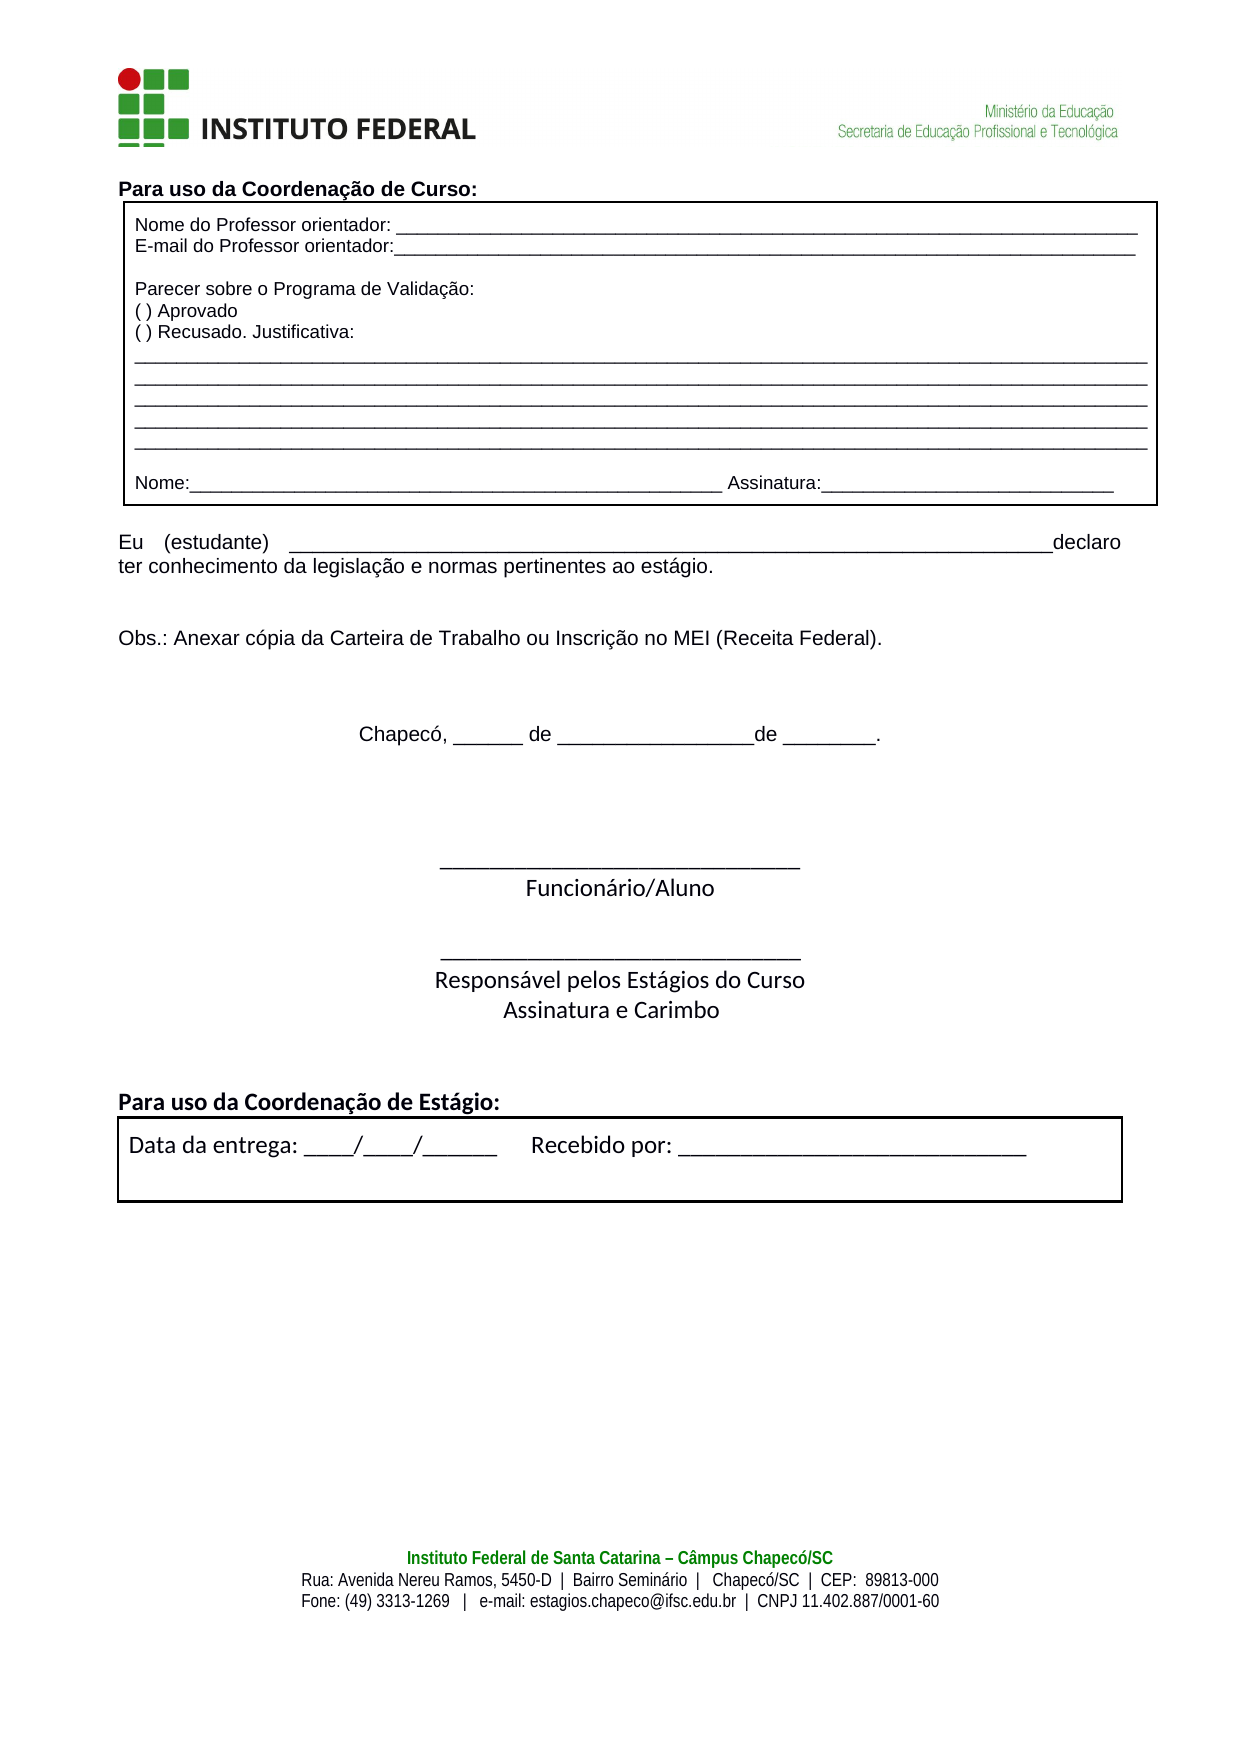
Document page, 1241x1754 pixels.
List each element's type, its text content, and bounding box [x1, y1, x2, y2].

text Chapecó, ______ de _________________de ________. [118, 722, 1122, 746]
picture [118, 68, 1123, 177]
table_header Nome do Professor orientador: _______________________________________________________________________ E-mail do Professor orientador:_______________________________________________________________________ Parecer sobre o Programa de Validação: ( ) Aprovado ( ) Recusado. Justificativa: ___________________________________________________________________________________________________________________________________________________________________________________________________________________________________________________________________________________________________ _________________________________________________________________________________________________ _________________________________________________________________________________________________ Nome:___________________________________________________ Assinatura:____________________________ [125, 203, 1156, 504]
text Funcionário/Aluno [118, 872, 1122, 903]
text Para uso da Coordenação de Estágio: [118, 1086, 1122, 1116]
text _____________________________ [118, 933, 1122, 964]
text _____________________________ [118, 842, 1122, 872]
text Obs.: Anexar cópia da Carteira de Trabalho ou Inscrição no MEI (Receita Federal). [118, 626, 1122, 650]
table_header Data da entrega: ____/____/______ Recebido por: ____________________________ [119, 1119, 1121, 1200]
text Para uso da Coordenação de Curso: [118, 147, 1122, 201]
text Assinatura e Carimbo [118, 994, 1122, 1025]
text Eu (estudante) __________________________________________________________________declaro ter conhecimento da legislação e normas pertinentes ao estágio. [118, 530, 1122, 578]
text Responsável pelos Estágios do Curso [118, 964, 1122, 994]
